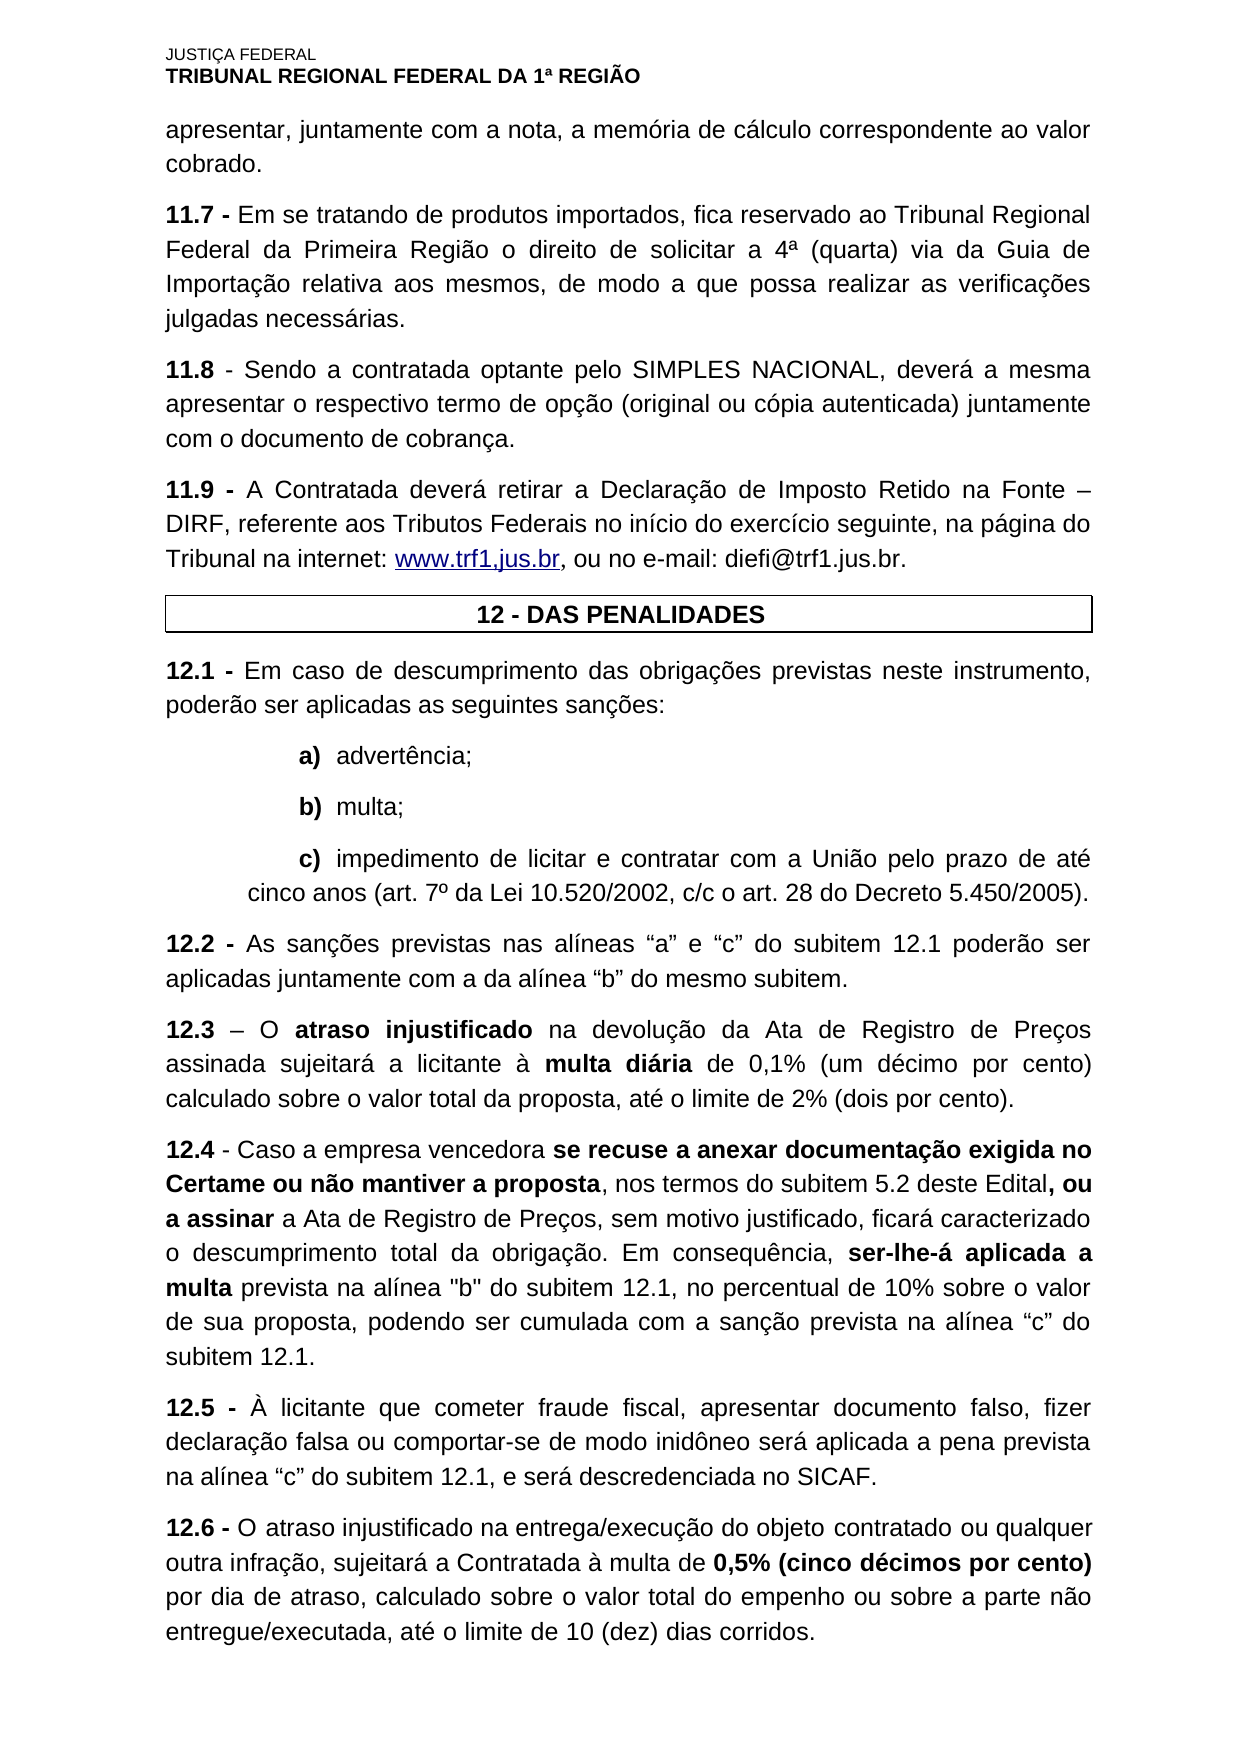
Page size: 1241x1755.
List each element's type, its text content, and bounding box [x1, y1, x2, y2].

list advertência; [210, 741, 1093, 770]
text 12.2 - As sanções previstas nas alíneas “a” e “c” do subitem 12.1 poderão ser aplicadas juntamente com a da alínea “b” do mesmo subitem. [165, 929, 1093, 992]
text 12.5 - À licitante que cometer fraude fiscal, apresentar documento falso, fizer declaração falsa ou comportar-se de modo inidôneo será aplicada a pena prevista na alínea “c” do subitem 12.1, e será descredenciada no SICAF. [165, 1393, 1093, 1491]
text 11.9 - A Contratada deverá retirar a Declaração de Imposto Retido na Fonte – DIRF, referente aos Tributos Federais no início do exercício seguinte, na página do Tribunal na internet: www.trf1,jus.br, ou no e-mail: diefi@trf1.jus.br. [165, 475, 1093, 573]
text 12 - DAS PENALIDADES [166, 596, 1091, 631]
list impedimento de licitar e contratar com a União pelo prazo de até cinco anos (art. 7º da Lei 10.520/2002, c/c o art. 28 do Decreto 5.450/2005). [210, 843, 1093, 907]
text 12.6 - O atraso injustificado na entrega/execução do objeto contratado ou qualquer outra infração, sujeitará a Contratada à multa de 0,5% (cinco décimos por cento) por dia de atraso, calculado sobre o valor total do empenho ou sobre a parte não entregue/executada, até o limite de 10 (dez) dias corridos. [165, 1513, 1093, 1645]
text apresentar, juntamente com a nota, a memória de cálculo correspondente ao valor cobrado. [165, 114, 1093, 178]
list multa; [210, 792, 1093, 821]
text 12.1 - Em caso de descumprimento das obrigações previstas neste instrumento, poderão ser aplicadas as seguintes sanções: [165, 656, 1093, 719]
text 12.4 - Caso a empresa vencedora se recuse a anexar documentação exigida no Certame ou não mantiver a proposta, nos termos do subitem 5.2 deste Edital, ou a assinar a Ata de Registro de Preços, sem motivo justificado, ficará caracterizado o descumprimento total da obrigação. Em consequência, ser-lhe-á aplicada a multa prevista na alínea "b" do subitem 12.1, no percentual de 10% sobre o valor de sua proposta, podendo ser cumulada com a sanção prevista na alínea “c” do subitem 12.1. [165, 1135, 1093, 1371]
text 11.7 - Em se tratando de produtos importados, fica reservado ao Tribunal Regional Federal da Primeira Região o direito de solicitar a 4ª (quarta) via da Guia de Importação relativa aos mesmos, de modo a que possa realizar as verificações julgadas necessárias. [165, 200, 1093, 332]
text 12.3 – O atraso injustificado na devolução da Ata de Registro de Preços assinada sujeitará a licitante à multa diária de 0,1% (um décimo por cento) calculado sobre o valor total da proposta, até o limite de 2% (dois por cento). [165, 1015, 1093, 1112]
text 11.8 - Sendo a contratada optante pelo SIMPLES NACIONAL, deverá a mesma apresentar o respectivo termo de opção (original ou cópia autenticada) juntamente com o documento de cobrança. [165, 355, 1093, 452]
